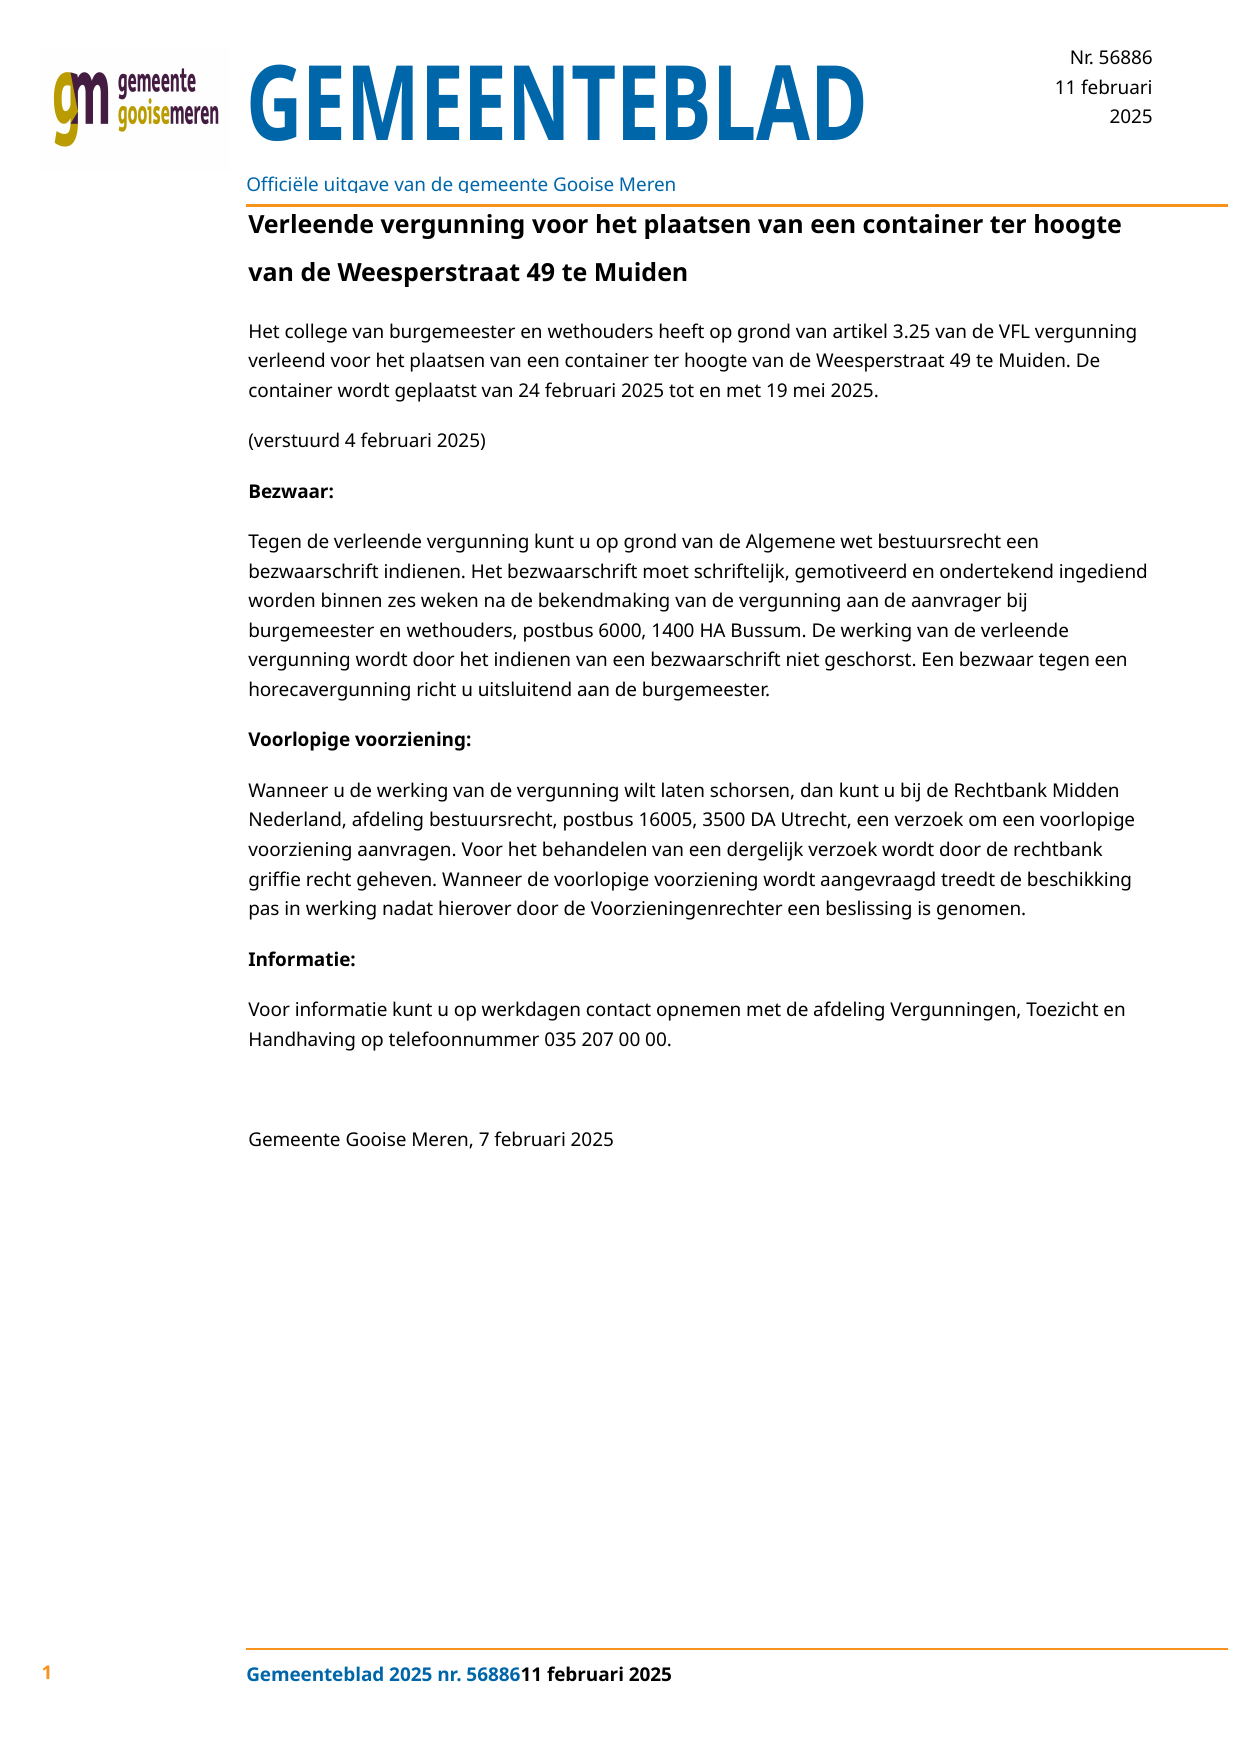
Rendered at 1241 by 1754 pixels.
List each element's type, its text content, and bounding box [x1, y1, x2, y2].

text Bezwaar: [248, 478, 1152, 504]
text (verstuurd 4 februari 2025) [248, 427, 1152, 453]
text Het college van burgemeester en wethouders heeft op grond van artikel 3.25 van de VFL vergunning verleend voor het plaatsen van een container ter hoogte van de Weesperstraat 49 te Muiden. De container wordt geplaatst van 24 februari 2025 tot en met 19 mei 2025. [248, 318, 1152, 403]
text Wanneer u de werking van de vergunning wilt laten schorsen, dan kunt u bij de Rechtbank Midden Nederland, afdeling bestuursrecht, postbus 16005, 3500 DA Utrecht, een verzoek om een voorlopige voorziening aanvragen. Voor het behandelen van een dergelijk verzoek wordt door de rechtbank griffie recht geheven. Wanneer de voorlopige voorziening wordt aangevraagd treedt de beschikking pas in werking nadat hierover door de Voorzieningenrechter een beslissing is genomen. [248, 777, 1152, 921]
picture [41, 47, 231, 172]
text Verleende vergunning voor het plaatsen van een container ter hoogte van de Weesperstraat 49 te Muiden [248, 207, 1152, 288]
text Tegen de verleende vergunning kunt u op grond van de Algemene wet bestuursrecht een bezwaarschrift indienen. Het bezwaarschrift moet schriftelijk, gemotiveerd en ondertekend ingediend worden binnen zes weken na de bekendmaking van de vergunning aan de aanvrager bij burgemeester en wethouders, postbus 6000, 1400 HA Bussum. De werking van de verleende vergunning wordt door het indienen van een bezwaarschrift niet geschorst. Een bezwaar tegen een horecavergunning richt u uitsluitend aan de burgemeester. [248, 528, 1152, 702]
text Gemeente Gooise Meren, 7 februari 2025 [248, 1127, 1152, 1152]
text Voorlopige voorziening: [248, 727, 1152, 752]
text Informatie: [248, 946, 1152, 972]
text Voor informatie kunt u op werkdagen contact opnemen met de afdeling Vergunningen, Toezicht en Handhaving op telefoonnummer 035 207 00 00. [248, 996, 1152, 1052]
